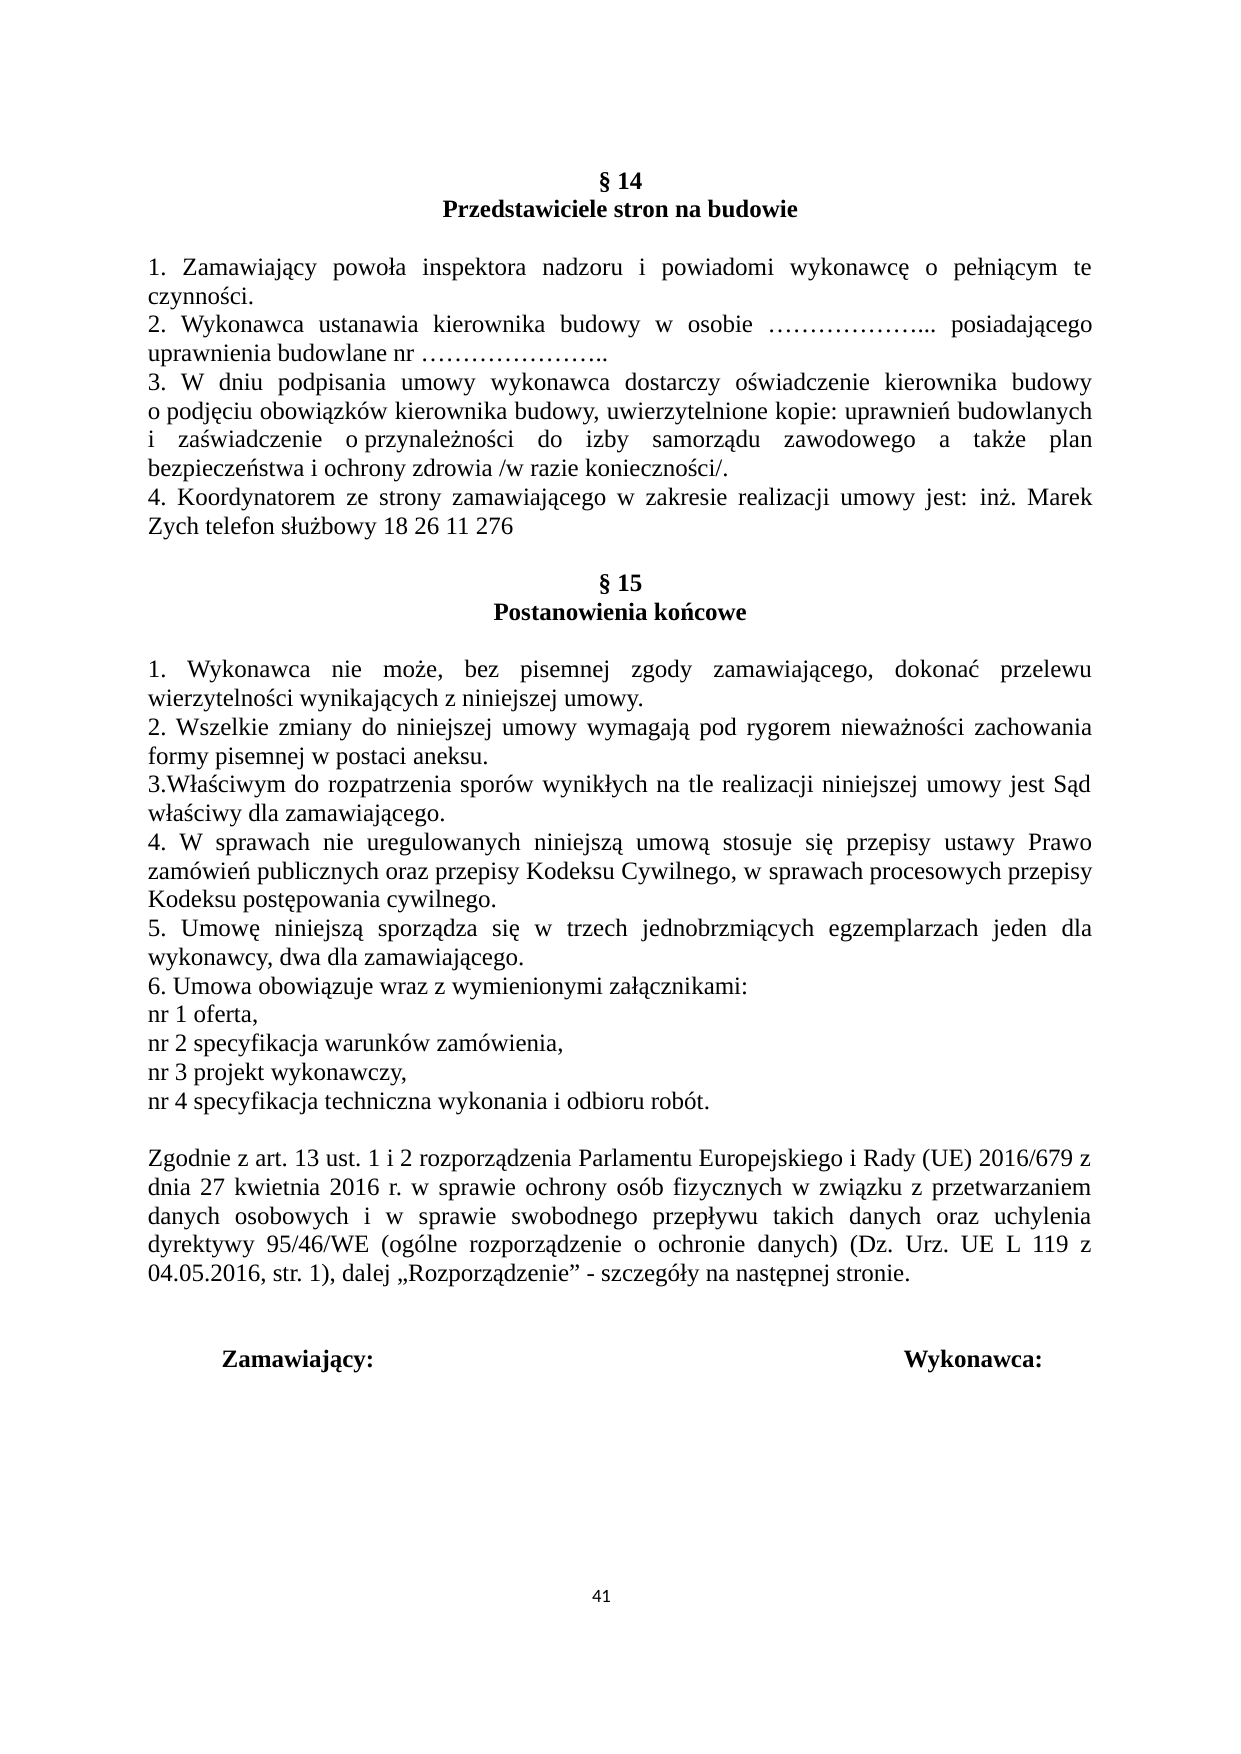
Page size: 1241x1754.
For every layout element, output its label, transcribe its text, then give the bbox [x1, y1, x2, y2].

text Postanowienia końcowe [148, 597, 1093, 626]
text § 15 [148, 568, 1093, 597]
text nr 4 specyfikacja techniczna wykonania i odbioru robót. [148, 1086, 1093, 1114]
text 1. Zamawiający powoła inspektora nadzoru i powiadomi wykonawcę o pełniącym te czynności. [148, 252, 1093, 309]
text Zamawiający: Wykonawca: [148, 1344, 1093, 1373]
text Przedstawiciele stron na budowie [148, 194, 1093, 223]
text 3.Właściwym do rozpatrzenia sporów wynikłych na tle realizacji niniejszej umowy jest Sąd właściwy dla zamawiającego. [148, 769, 1093, 827]
text nr 2 specyfikacja warunków zamówienia, [148, 1028, 1093, 1057]
text nr 1 oferta, [148, 999, 1093, 1028]
text § 14 [148, 166, 1093, 194]
text nr 3 projekt wykonawczy, [148, 1057, 1093, 1086]
text 4. W sprawach nie uregulowanych niniejszą umową stosuje się przepisy ustawy Prawo zamówień publicznych oraz przepisy Kodeksu Cywilnego, w sprawach procesowych przepisy Kodeksu postępowania cywilnego. [148, 827, 1093, 913]
text 2. Wykonawca ustanawia kierownika budowy w osobie ………………... posiadającego uprawnienia budowlane nr ………………….. [148, 309, 1093, 367]
text 5. Umowę niniejszą sporządza się w trzech jednobrzmiących egzemplarzach jeden dla wykonawcy, dwa dla zamawiającego. [148, 913, 1093, 971]
text 4. Koordynatorem ze strony zamawiającego w zakresie realizacji umowy jest: inż. Marek Zych telefon służbowy 18 26 11 276 [148, 482, 1093, 539]
text Zgodnie z art. 13 ust. 1 i 2 rozporządzenia Parlamentu Europejskiego i Rady (UE) 2016/679 z dnia 27 kwietnia 2016 r. w sprawie ochrony osób fizycznych w związku z przetwarzaniem danych osobowych i w sprawie swobodnego przepływu takich danych oraz uchylenia dyrektywy 95/46/WE (ogólne rozporządzenie o ochronie danych) (Dz. Urz. UE L 119 z 04.05.2016, str. 1), dalej „Rozporządzenie” - szczegóły na następnej stronie. [148, 1143, 1093, 1287]
text 6. Umowa obowiązuje wraz z wymienionymi załącznikami: [148, 971, 1093, 999]
text 2. Wszelkie zmiany do niniejszej umowy wymagają pod rygorem nieważności zachowania formy pisemnej w postaci aneksu. [148, 712, 1093, 769]
text 1. Wykonawca nie może, bez pisemnej zgody zamawiającego, dokonać przelewu wierzytelności wynikających z niniejszej umowy. [148, 654, 1093, 712]
text 3. W dniu podpisania umowy wykonawca dostarczy oświadczenie kierownika budowy o podjęciu obowiązków kierownika budowy, uwierzytelnione kopie: uprawnień budowlanych i zaświadczenie o przynależności do izby samorządu zawodowego a także plan bezpieczeństwa i ochrony zdrowia /w razie konieczności/. [148, 367, 1093, 482]
